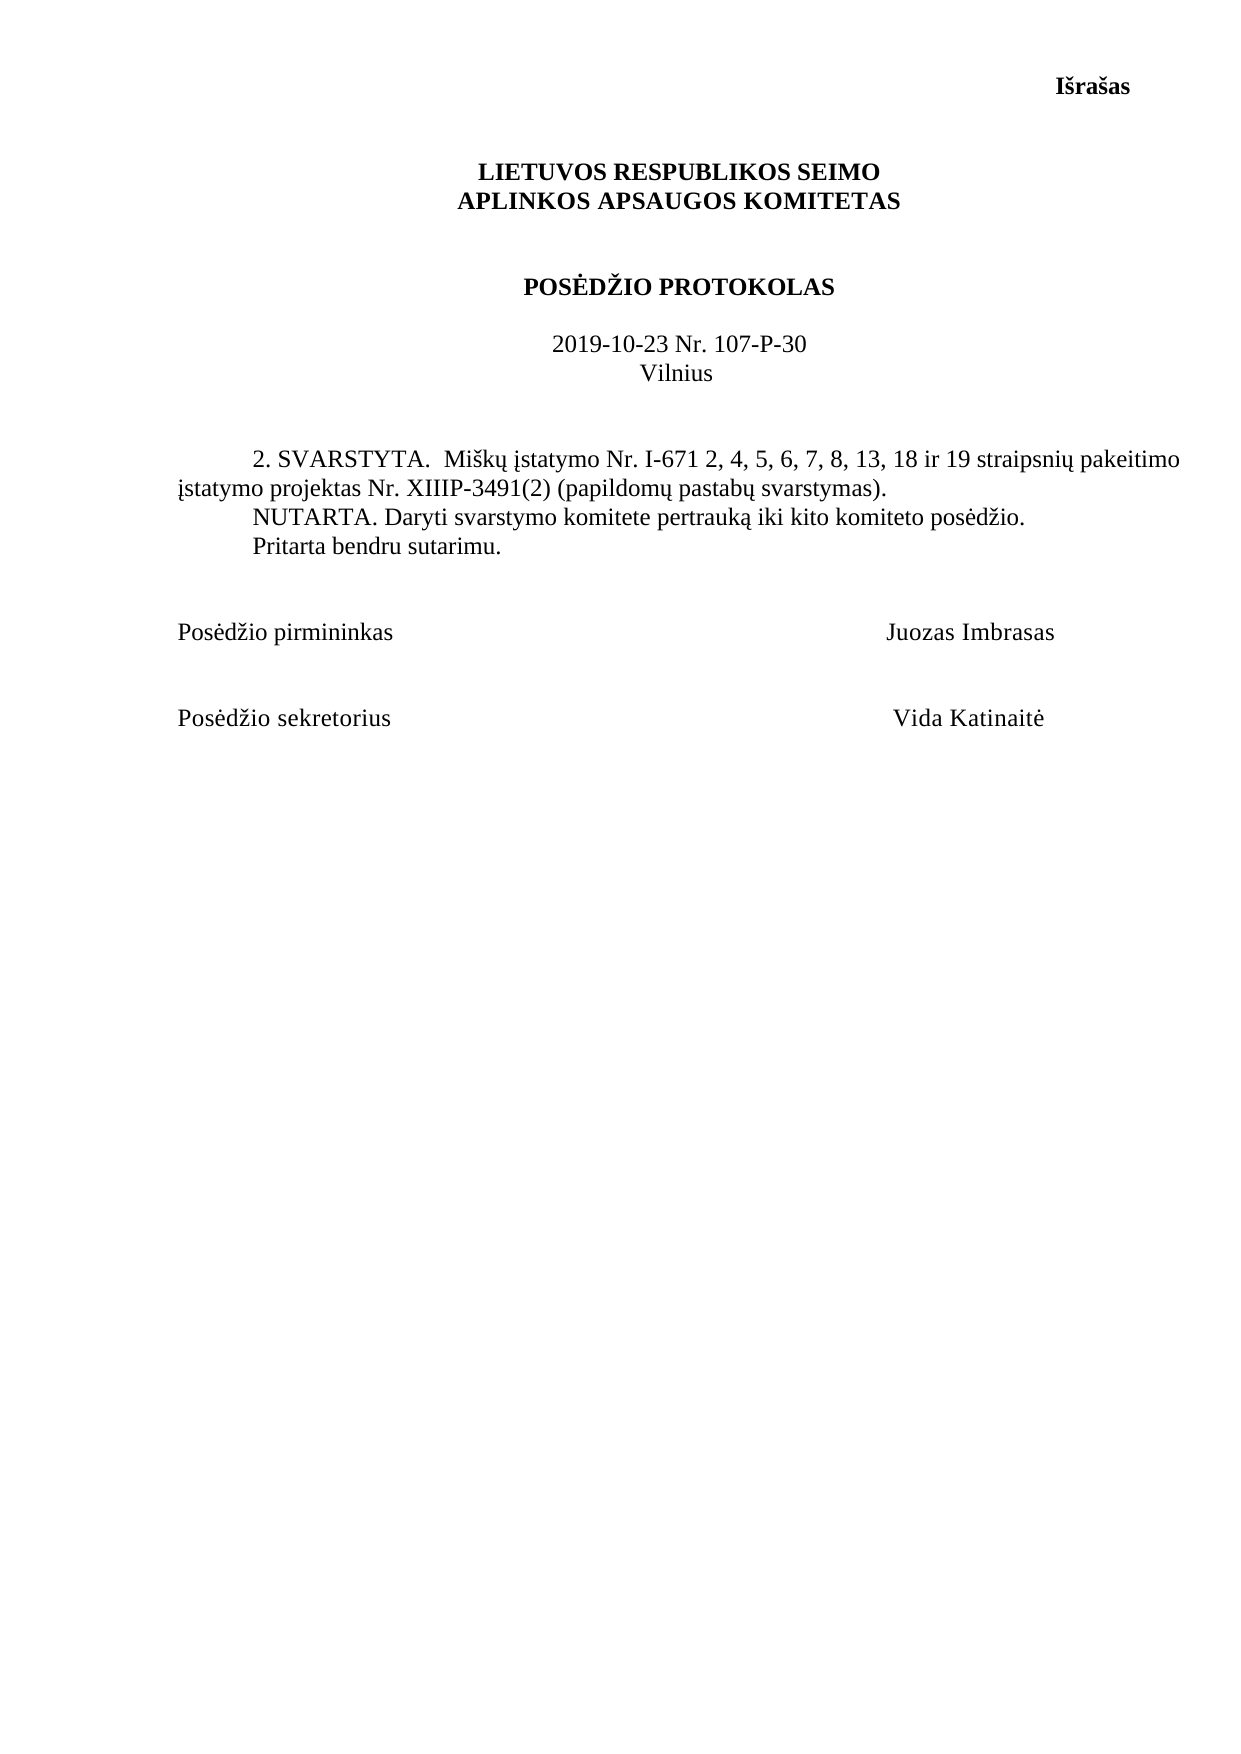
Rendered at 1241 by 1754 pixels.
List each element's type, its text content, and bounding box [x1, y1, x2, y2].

text 2. SVARSTYTA. Miškų įstatymo Nr. I-671 2, 4, 5, 6, 7, 8, 13, 18 ir 19 straipsnių pakeitimo įstatymo projektas Nr. XIIIP-3491(2) (papildomų pastabų svarstymas). [177, 444, 1181, 502]
title POSĖDŽIO PROTOKOLAS [177, 272, 1181, 301]
text Vilnius [177, 358, 1181, 387]
text Posėdžio pirmininkas Juozas Imbrasas [177, 617, 1181, 646]
text Pritarta bendru sutarimu. [177, 531, 1181, 559]
text Išrašas [177, 71, 1181, 99]
text NUTARTA. Daryti svarstymo komitete pertrauką iki kito komiteto posėdžio. [177, 502, 1181, 531]
text Posėdžio sekretorius Vida Katinaitė [177, 703, 1181, 732]
text 2019-10-23 Nr. 107-P-30 [177, 329, 1181, 358]
text LIETUVOS RESPUBLIKOS SEIMO [177, 157, 1181, 186]
text APLINKOS APSAUGOS KOMITETAS [177, 186, 1181, 214]
